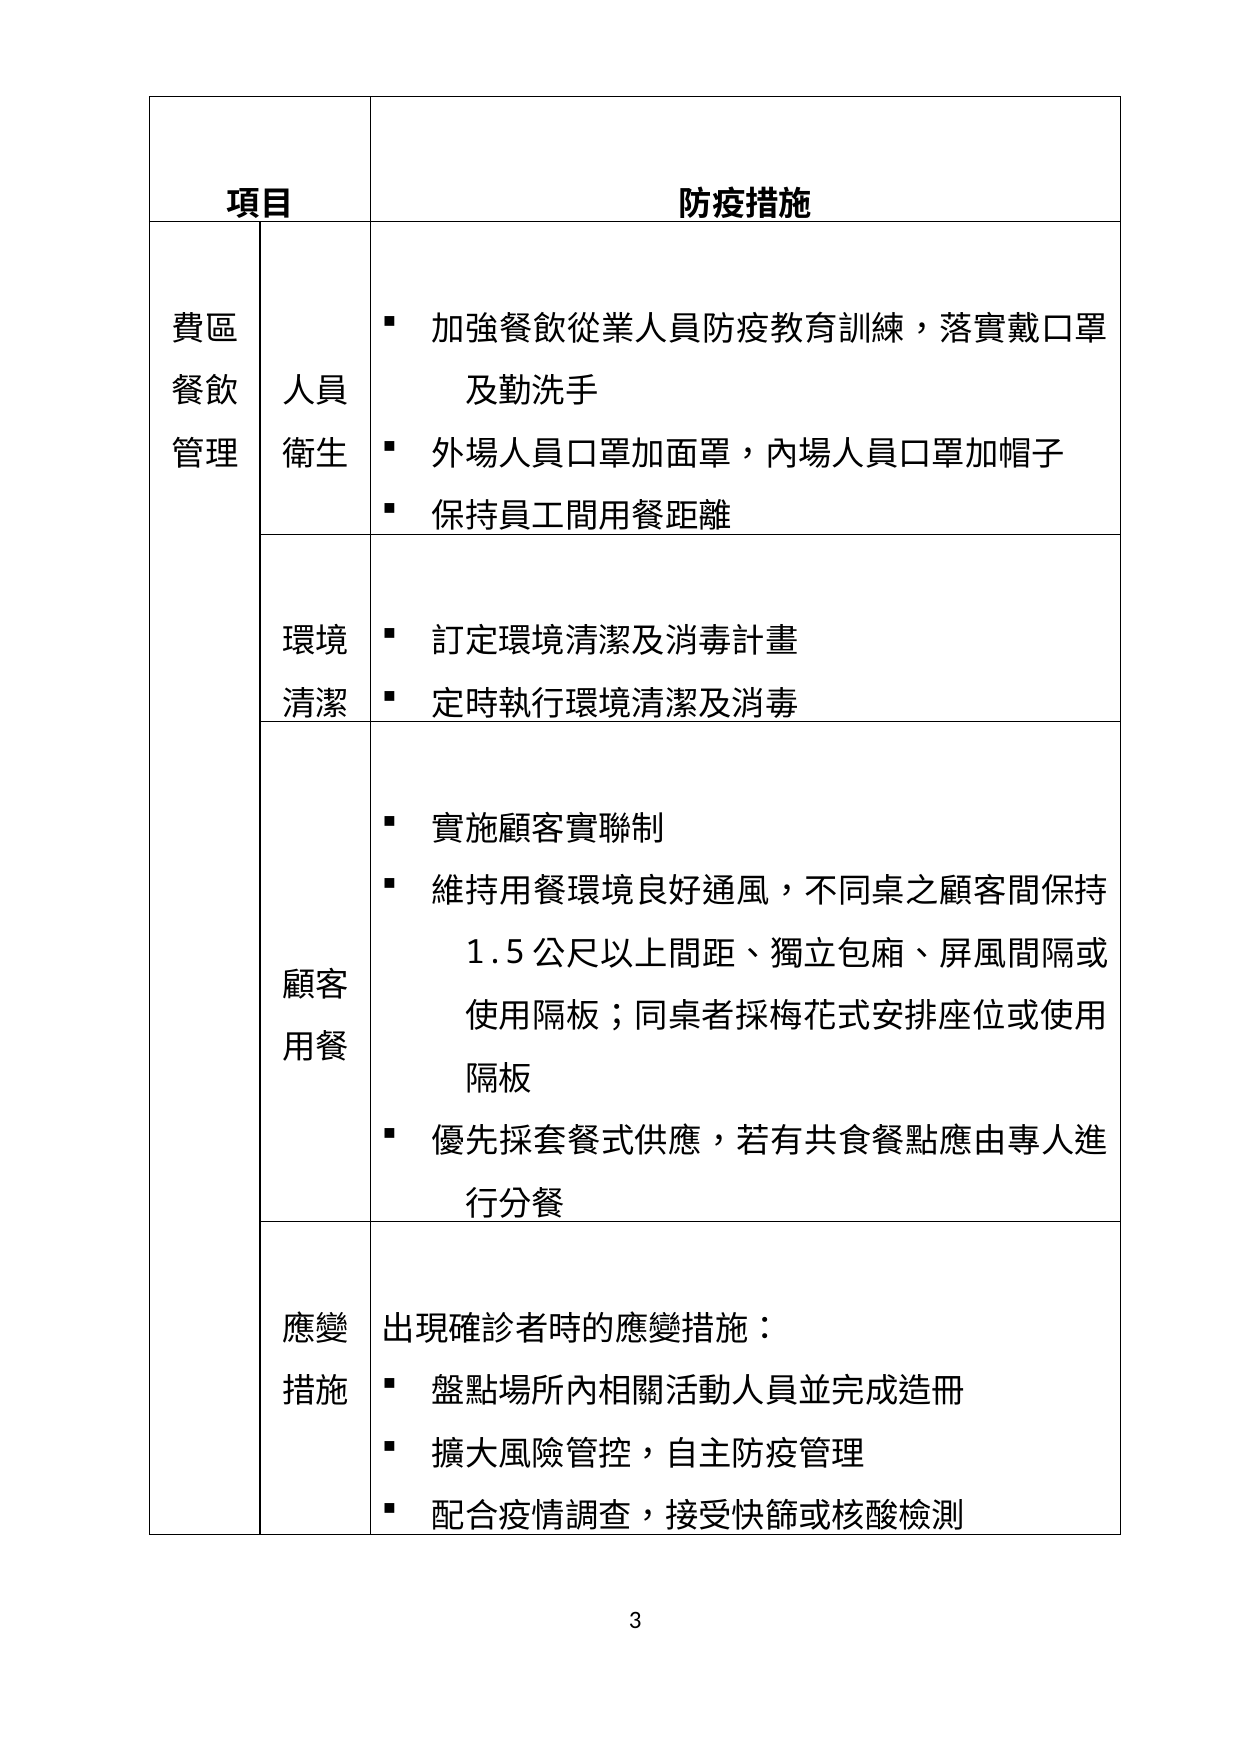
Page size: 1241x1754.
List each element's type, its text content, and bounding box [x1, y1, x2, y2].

table_header 項目 [150, 97, 370, 221]
table_cell 加強餐飲從業人員防疫教育訓練，落實戴口罩及勤洗手 外場人員口罩加面罩，內場人員口罩加帽子 保持員工間用餐距離 [371, 222, 1120, 534]
table_header 防疫措施 [371, 97, 1120, 221]
table_cell 出現確診者時的應變措施： 盤點場所內相關活動人員並完成造冊 擴大風險管控，自主防疫管理 配合疫情調查，接受快篩或核酸檢測 [371, 1222, 1120, 1534]
table_cell 人員衛生 [261, 222, 370, 534]
table_cell 顧客用餐 [261, 722, 370, 1221]
table_cell 實施顧客實聯制 維持用餐環境良好通風，不同桌之顧客間保持 1.5公尺以上間距、獨立包廂、屏風間隔或使用隔板；同桌者採梅花式安排座位或使用隔板 優先採套餐式供應，若有共食餐點應由專人進行分餐 [371, 722, 1120, 1221]
table_cell 費區餐飲管理 [150, 222, 259, 1534]
table_cell 環境清潔 [261, 535, 370, 721]
table_cell 應變措施 [261, 1222, 370, 1534]
table_cell 訂定環境清潔及消毒計畫 定時執行環境清潔及消毒 [371, 535, 1120, 721]
